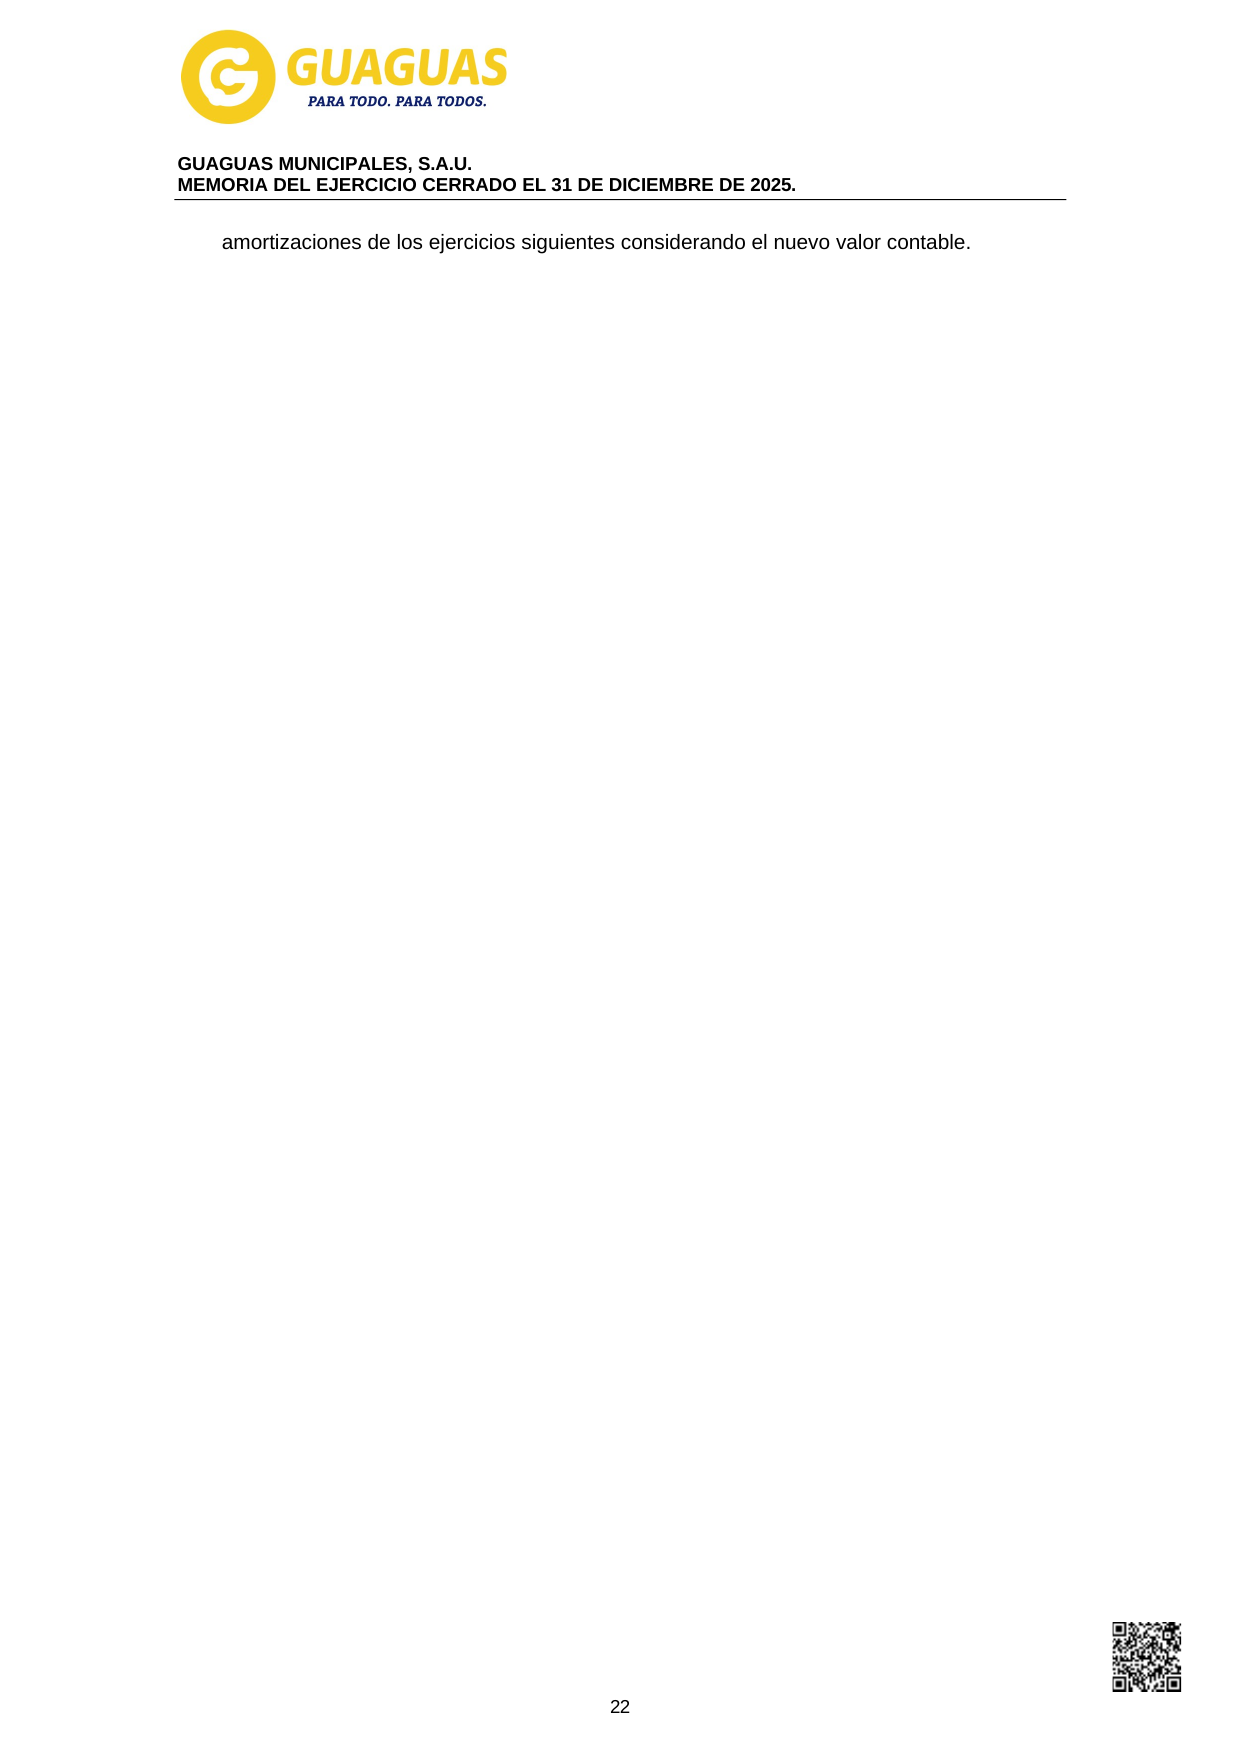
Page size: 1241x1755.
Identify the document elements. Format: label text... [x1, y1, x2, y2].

text amortizaciones de los ejercicios siguientes considerando el nuevo valor contable. [222, 229, 1064, 253]
